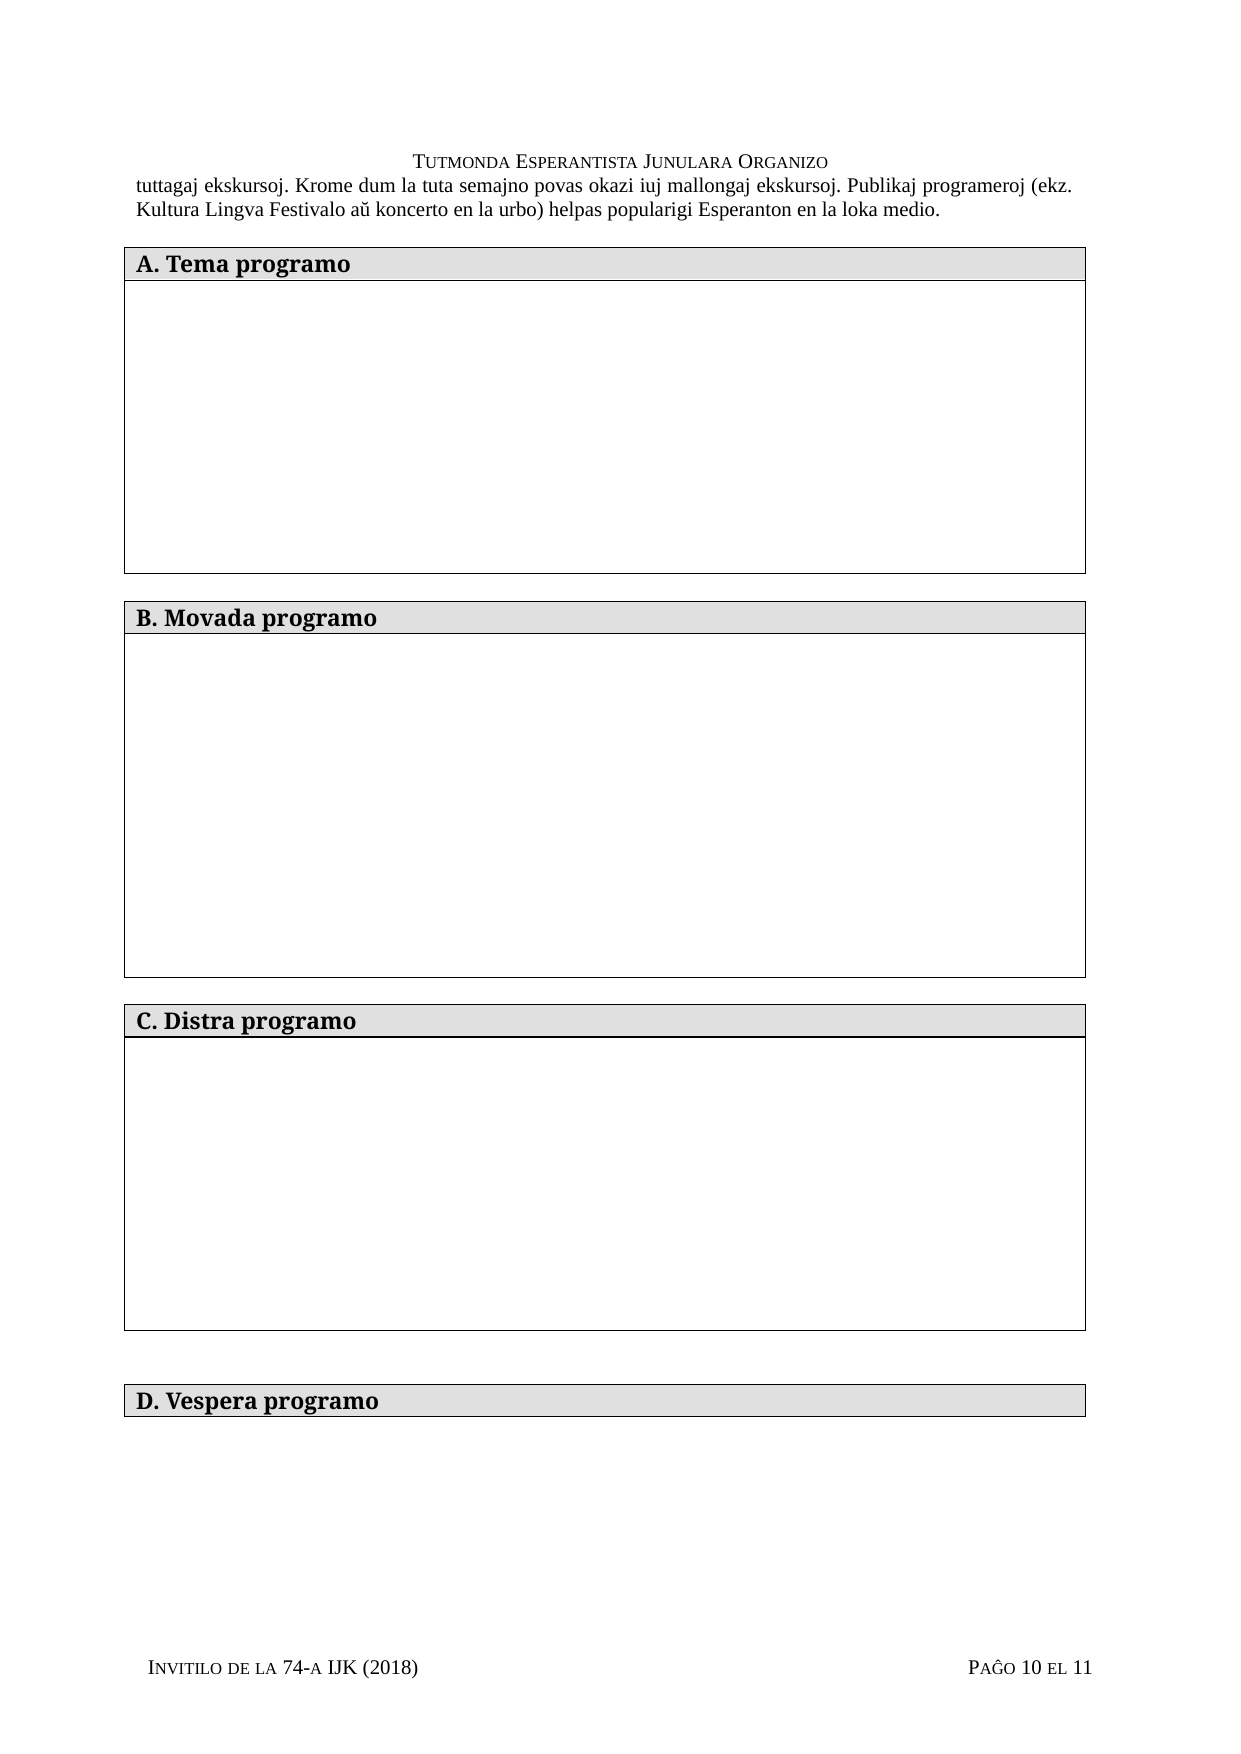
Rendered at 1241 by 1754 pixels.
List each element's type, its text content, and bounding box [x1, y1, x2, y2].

table_cell [125, 634, 1085, 977]
table_cell [125, 281, 1085, 573]
table_cell A. Tema programo [125, 248, 1085, 279]
table_cell [125, 1331, 1085, 1357]
table_cell B. Movada programo [125, 602, 1085, 633]
table_cell [125, 221, 1085, 247]
table_header D. Vespera programo [125, 1385, 1085, 1416]
table_cell [125, 978, 1085, 1004]
table_cell [125, 574, 1085, 601]
table_cell C. Distra programo [125, 1005, 1085, 1036]
table_cell tuttagaj ekskursoj. Krome dum la tuta semajno povas okazi iuj mallongaj ekskursoj. Publikaj programeroj (ekz. Kultura Lingva Festivalo aŭ koncerto en la urbo) helpas popularigi Esperanton en la loka medio. [125, 173, 1085, 221]
table_cell [125, 1038, 1085, 1330]
